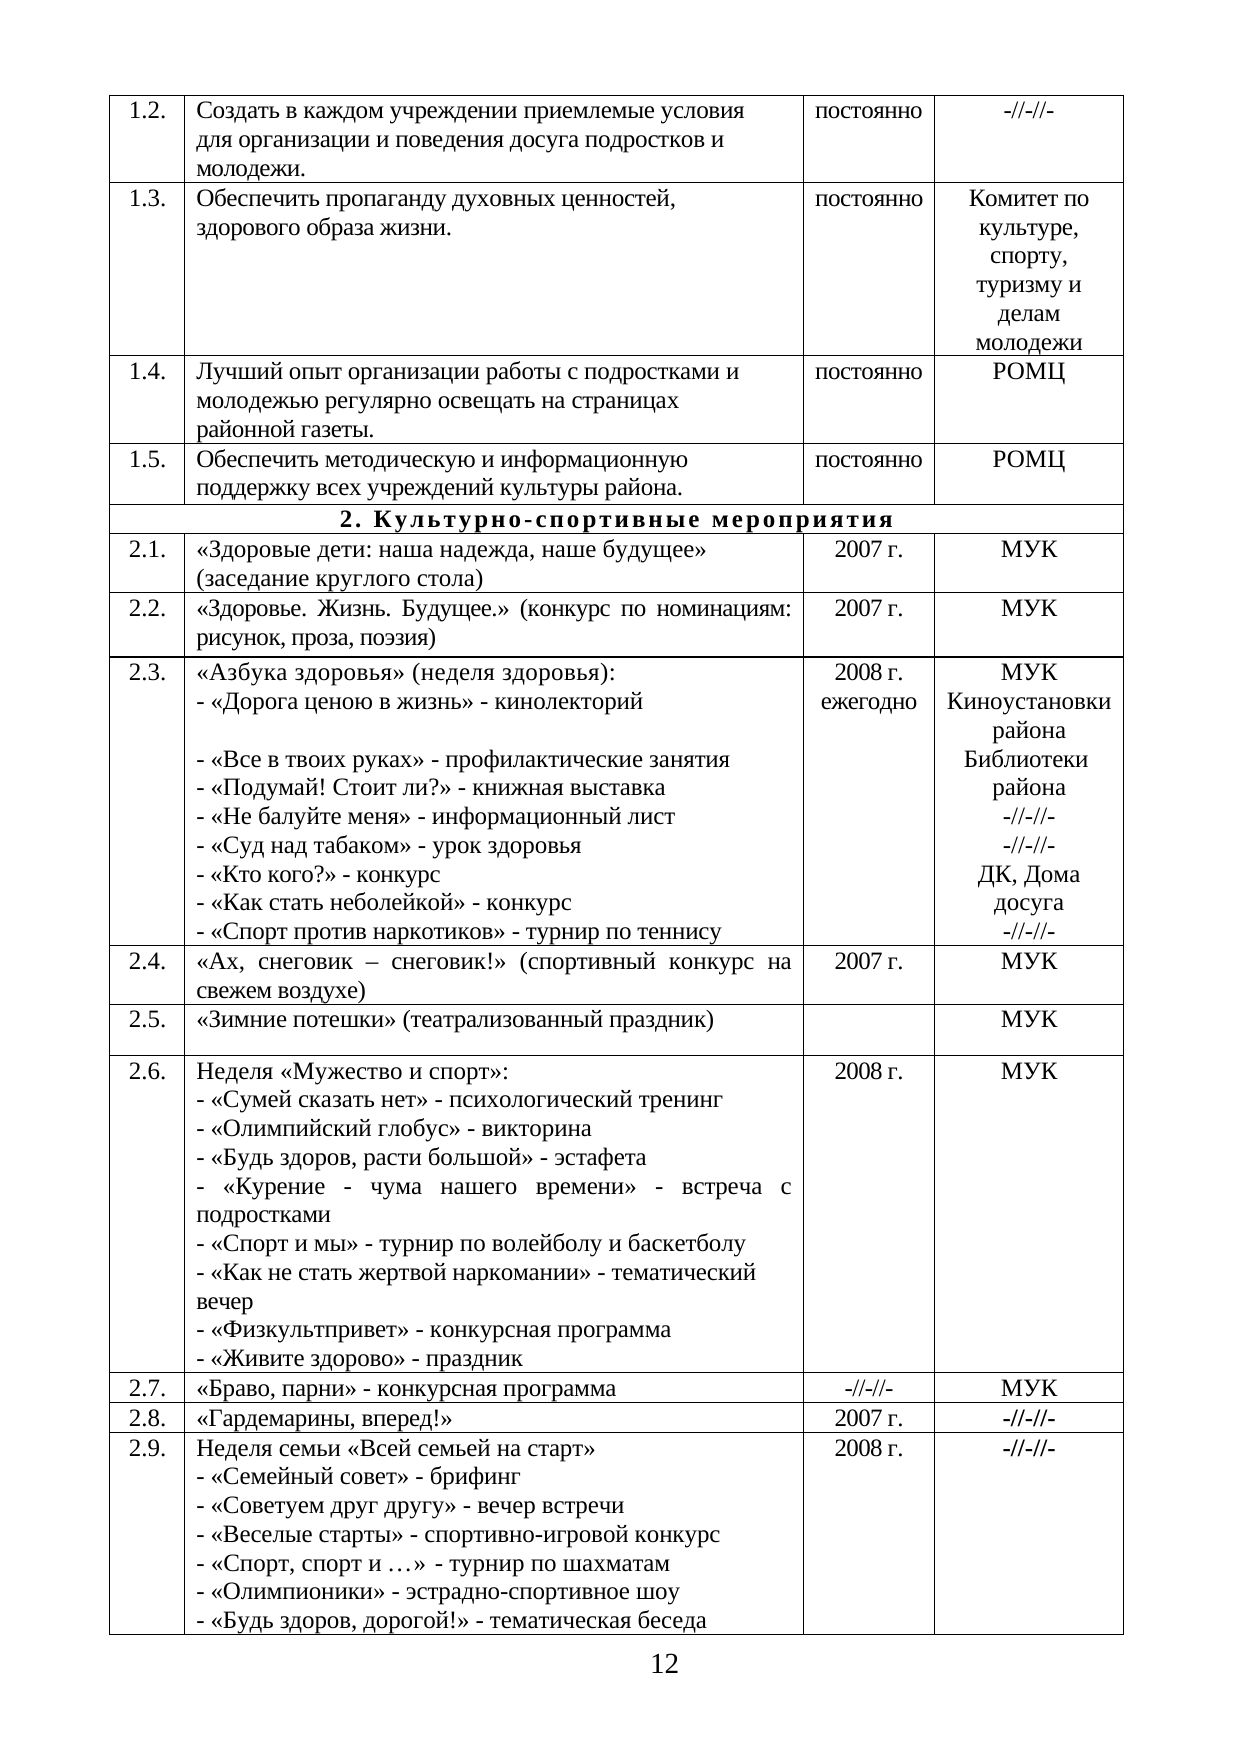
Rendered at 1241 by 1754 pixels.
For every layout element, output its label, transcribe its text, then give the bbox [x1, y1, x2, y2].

table_cell МУК [935, 1005, 1123, 1055]
table_cell РОМЦ [935, 444, 1123, 503]
table_cell 2.4. [110, 946, 184, 1003]
table_cell «Здоровье. Жизнь. Будущее.» (конкурс по номинациям: рисунок, проза, поэзия) [185, 593, 803, 656]
table_cell МУК [1112, 1373, 1123, 1402]
table_cell -//-//- [935, 1433, 1123, 1634]
table_cell постоянно [804, 444, 934, 503]
table_cell 2.9. [110, 1433, 184, 1634]
table_cell 2007 г. [804, 946, 934, 1003]
table_cell постоянно [804, 183, 934, 355]
table_cell 1.3. [110, 183, 184, 355]
table_cell МУК [935, 1373, 946, 1402]
table_cell постоянно [804, 96, 934, 182]
table_cell Обеспечить методическую и информационную поддержку всех учреждений культуры района. [185, 444, 803, 503]
table_cell -//-//- [935, 1403, 946, 1432]
table_cell «Зимние потешки» (театрализованный праздник) [185, 1005, 803, 1055]
table_cell Комитет по культуре, спорту, туризму и делам молодежи [935, 183, 1123, 355]
table_cell МУК Киноустановки района Библиотеки района -//-//- -//-//- ДК, Дома досуга -//-//- [935, 658, 1123, 945]
table_cell РОМЦ [935, 356, 1123, 443]
table_cell 2.3. [110, 658, 184, 945]
table_cell 1.5. [110, 444, 184, 503]
table_cell 1.4. [110, 356, 184, 443]
table_cell 2.8. [110, 1403, 184, 1432]
table_cell 2008 г. [804, 1433, 934, 1634]
table_cell 2.6. [110, 1056, 184, 1372]
table_cell 2008 г. ежегодно [804, 658, 934, 945]
table_cell 2.5. [110, 1005, 184, 1055]
table_cell МУК [935, 946, 1123, 1003]
table_cell -//-//- [935, 96, 1123, 182]
table_cell 2007 г. [804, 593, 934, 656]
table_cell МУК [935, 593, 1123, 656]
table_cell МУК [935, 1056, 1123, 1372]
table_cell [804, 1005, 934, 1055]
table_cell 1.2. [110, 96, 184, 182]
table_cell 2007 г. [923, 1403, 934, 1432]
table_cell -//-//- [804, 1373, 815, 1402]
table_cell 2007 г. [804, 534, 934, 592]
table_cell -//-//- [1112, 1403, 1123, 1432]
table_cell -//-//- [923, 1373, 934, 1402]
table_cell 2.7. [110, 1373, 184, 1402]
table_cell постоянно [804, 356, 934, 443]
table_cell Обеспечить пропаганду духовных ценностей, здорового образа жизни. [185, 183, 803, 355]
table_cell 2007 г. [804, 1403, 815, 1432]
table_cell 2.2. [110, 593, 184, 656]
table_cell МУК [935, 534, 1123, 592]
table_cell 2008 г. [804, 1056, 934, 1372]
table_cell 2.1. [110, 534, 184, 592]
